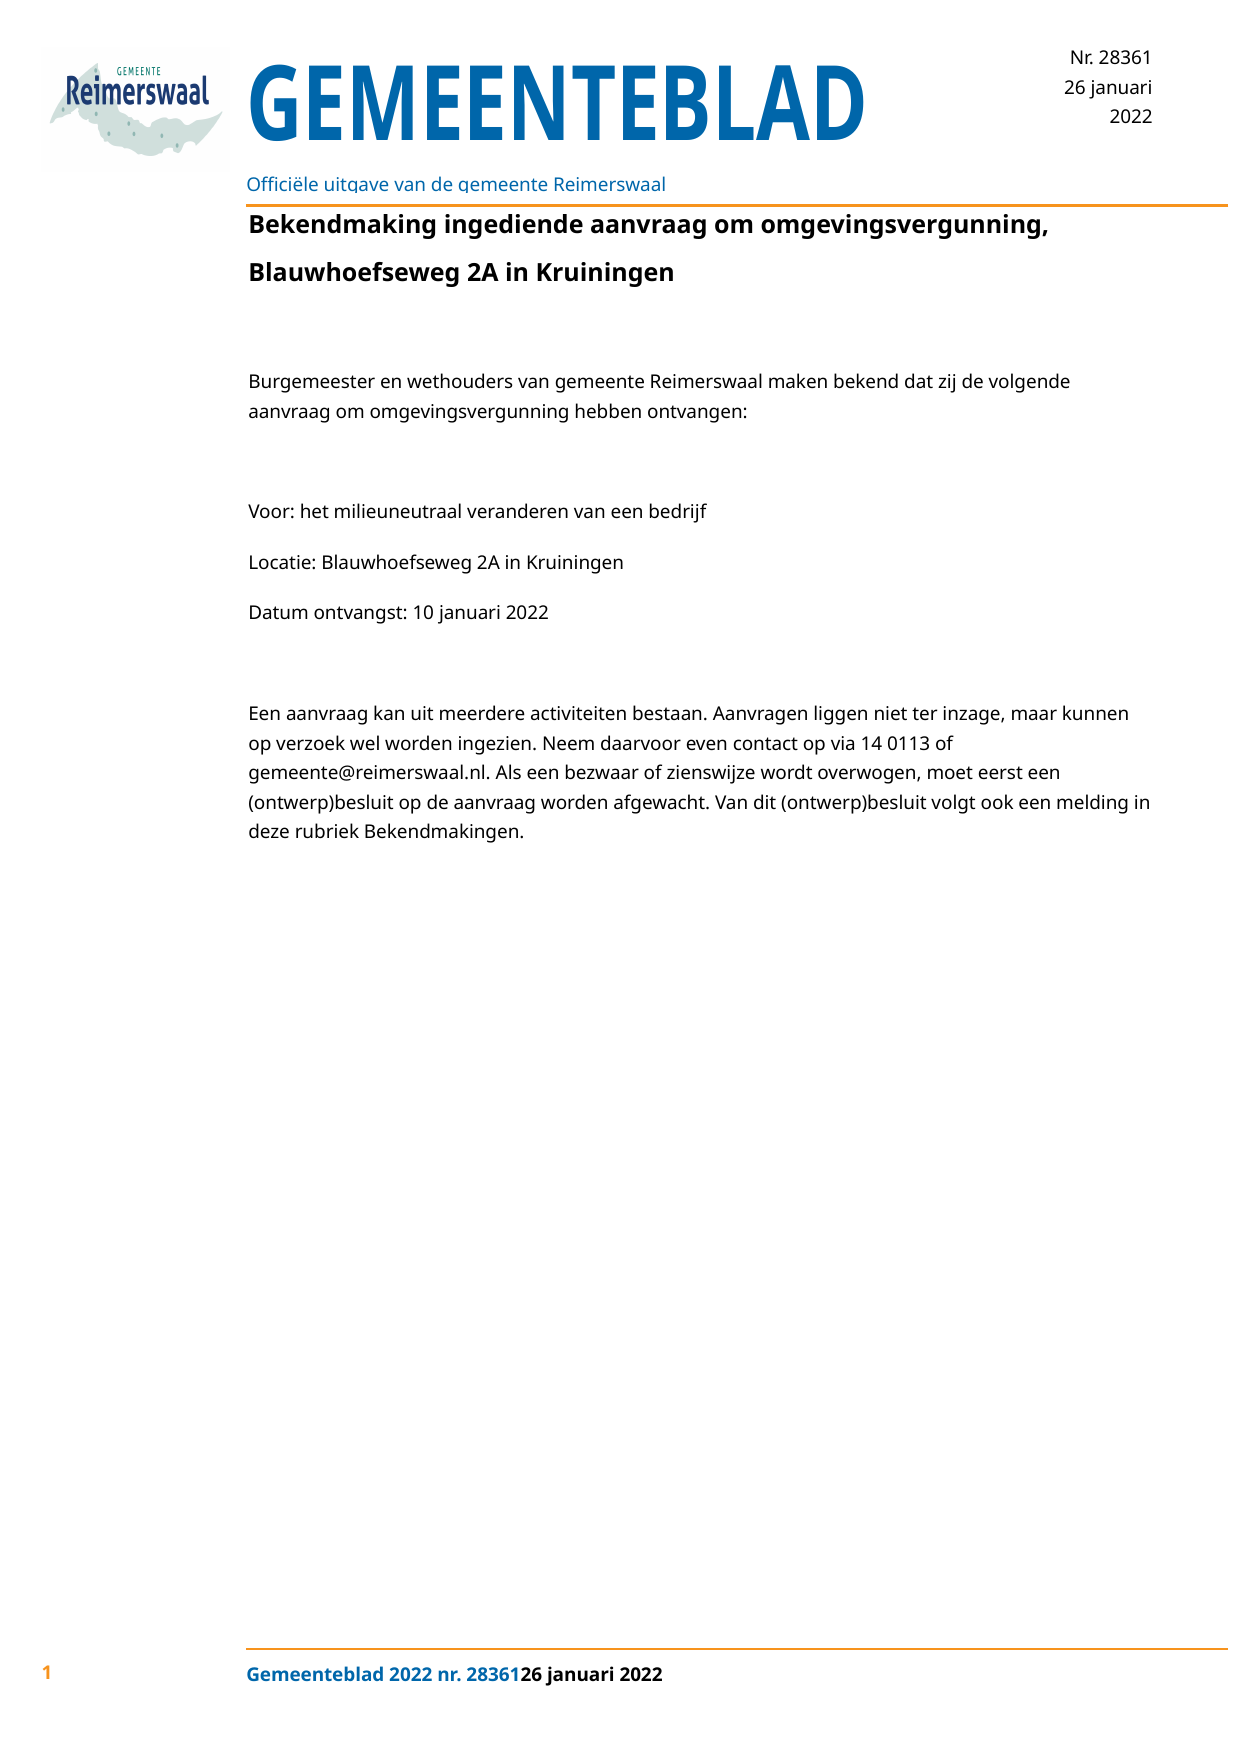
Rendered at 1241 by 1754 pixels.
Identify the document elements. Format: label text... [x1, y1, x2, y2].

text Een aanvraag kan uit meerdere activiteiten bestaan. Aanvragen liggen niet ter inzage, maar kunnen op verzoek wel worden ingezien. Neem daarvoor even contact op via 14 0113 of gemeente@reimerswaal.nl. Als een bezwaar of zienswijze wordt overwogen, moet eerst een (ontwerp)besluit op de aanvraag worden afgewacht. Van dit (ontwerp)besluit volgt ook een melding in deze rubriek Bekendmakingen. [248, 700, 1152, 844]
text Locatie: Blauwhoefseweg 2A in Kruiningen [248, 549, 1152, 575]
picture [41, 47, 231, 172]
text Bekendmaking ingediende aanvraag om omgevingsvergunning, Blauwhoefseweg 2A in Kruiningen [248, 207, 1152, 288]
text Datum ontvangst: 10 januari 2022 [248, 599, 1152, 625]
text Voor: het milieuneutraal veranderen van een bedrijf [248, 499, 1152, 524]
text Burgemeester en wethouders van gemeente Reimerswaal maken bekend dat zij de volgende aanvraag om omgevingsvergunning hebben ontvangen: [248, 368, 1152, 424]
